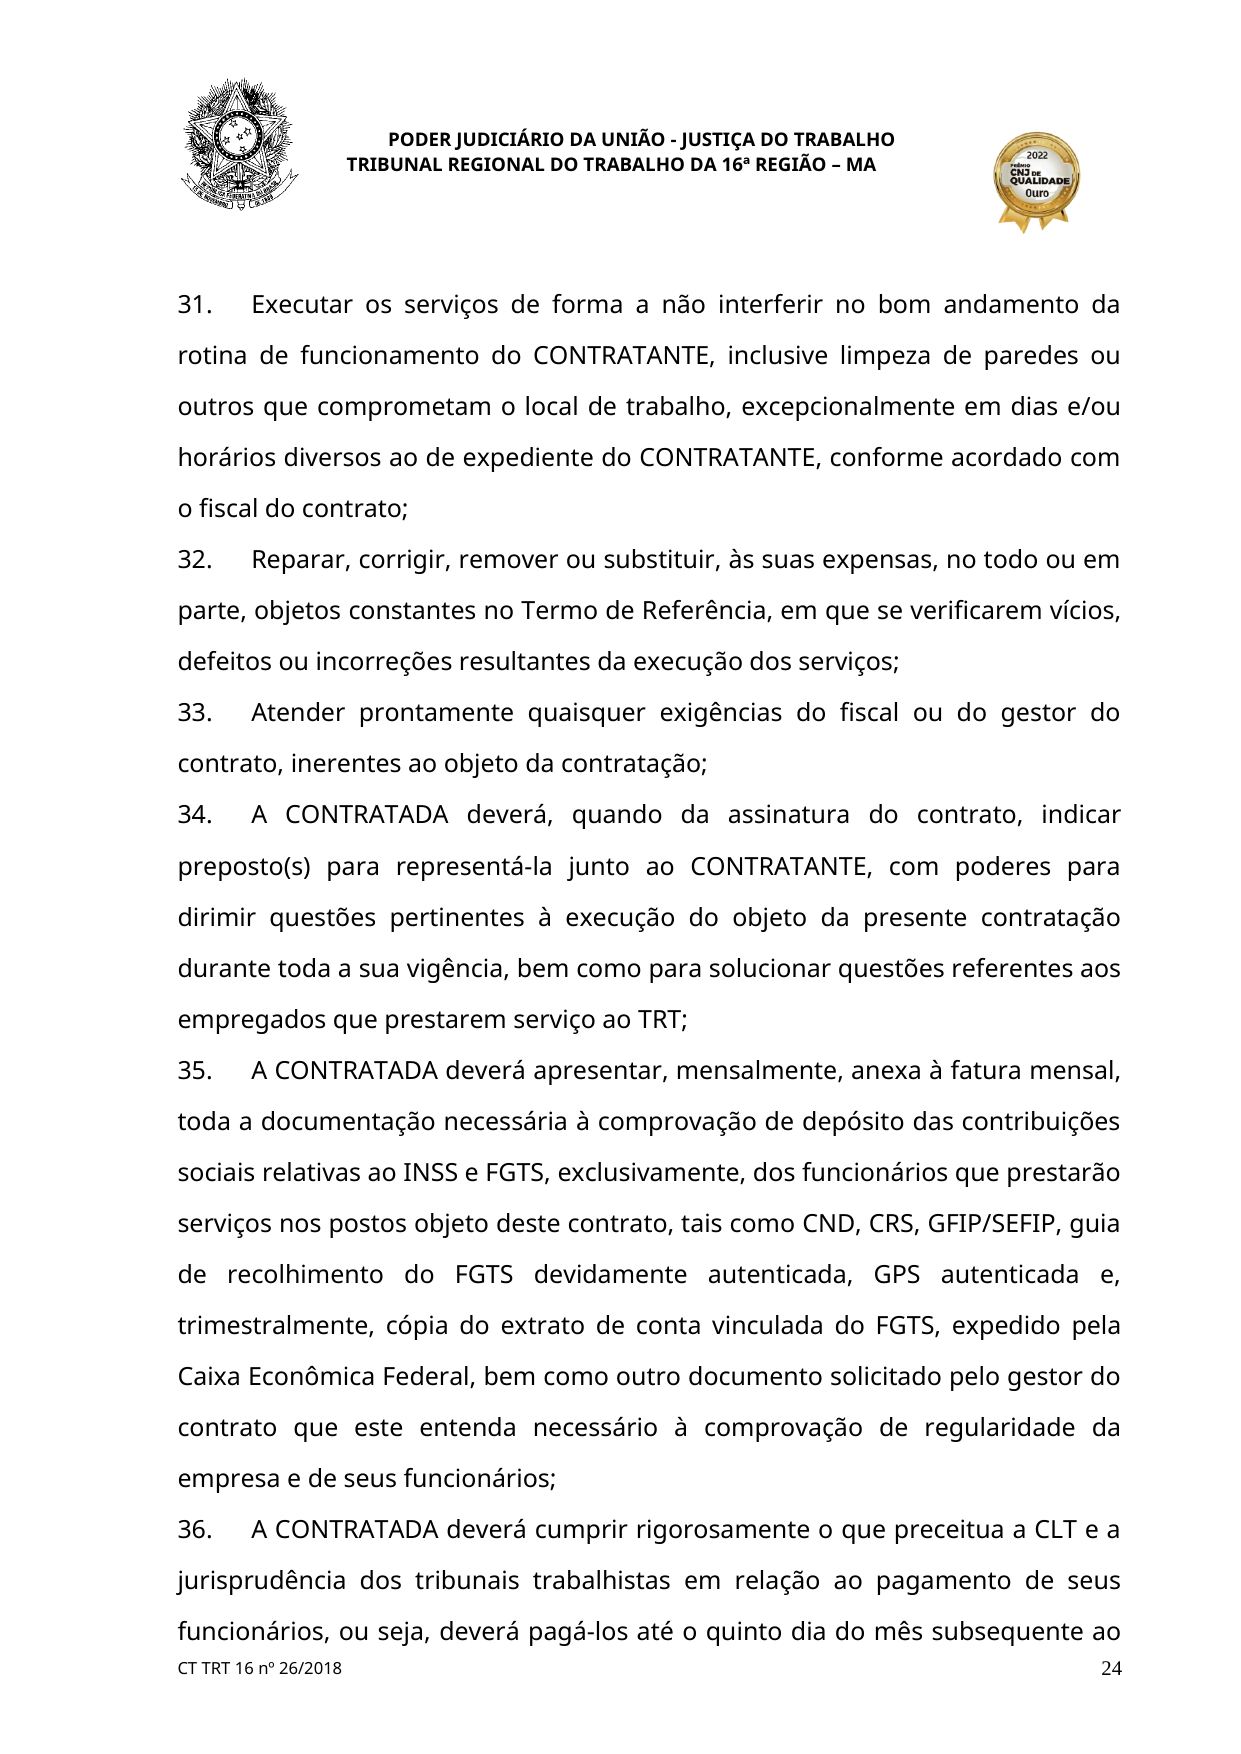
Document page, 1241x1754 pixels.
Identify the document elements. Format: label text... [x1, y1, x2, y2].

list Executar os serviços de forma a não interferir no bom andamento da rotina de funcionamento do CONTRATANTE, inclusive limpeza de paredes ou outros que comprometam o local de trabalho, excepcionalmente em dias e/ou horários diversos ao de expediente do CONTRATANTE, conforme acordado com o fiscal do contrato; [177, 287, 1122, 525]
list A CONTRATADA deverá, quando da assinatura do contrato, indicar preposto(s) para representá-la junto ao CONTRATANTE, com poderes para dirimir questões pertinentes à execução do objeto da presente contratação durante toda a sua vigência, bem como para solucionar questões referentes aos empregados que prestarem serviço ao TRT; [177, 797, 1122, 1035]
list A CONTRATADA deverá apresentar, mensalmente, anexa à fatura mensal, toda a documentação necessária à comprovação de depósito das contribuições sociais relativas ao INSS e FGTS, exclusivamente, dos funcionários que prestarão serviços nos postos objeto deste contrato, tais como CND, CRS, GFIP/SEFIP, guia de recolhimento do FGTS devidamente autenticada, GPS autenticada e, trimestralmente, cópia do extrato de conta vinculada do FGTS, expedido pela Caixa Econômica Federal, bem como outro documento solicitado pelo gestor do contrato que este entenda necessário à comprovação de regularidade da empresa e de seus funcionários; [177, 1052, 1122, 1495]
list Atender prontamente quaisquer exigências do fiscal ou do gestor do contrato, inerentes ao objeto da contratação; [177, 695, 1122, 780]
list Reparar, corrigir, remover ou substituir, às suas expensas, no todo ou em parte, objetos constantes no Termo de Referência, em que se verificarem vícios, defeitos ou incorreções resultantes da execução dos serviços; [177, 542, 1122, 678]
picture [968, 113, 1099, 246]
picture [177, 75, 303, 216]
list A CONTRATADA deverá cumprir rigorosamente o que preceitua a CLT e a jurisprudência dos tribunais trabalhistas em relação ao pagamento de seus funcionários, ou seja, deverá pagá-los até o quinto dia do mês subsequente ao [177, 1512, 1122, 1648]
